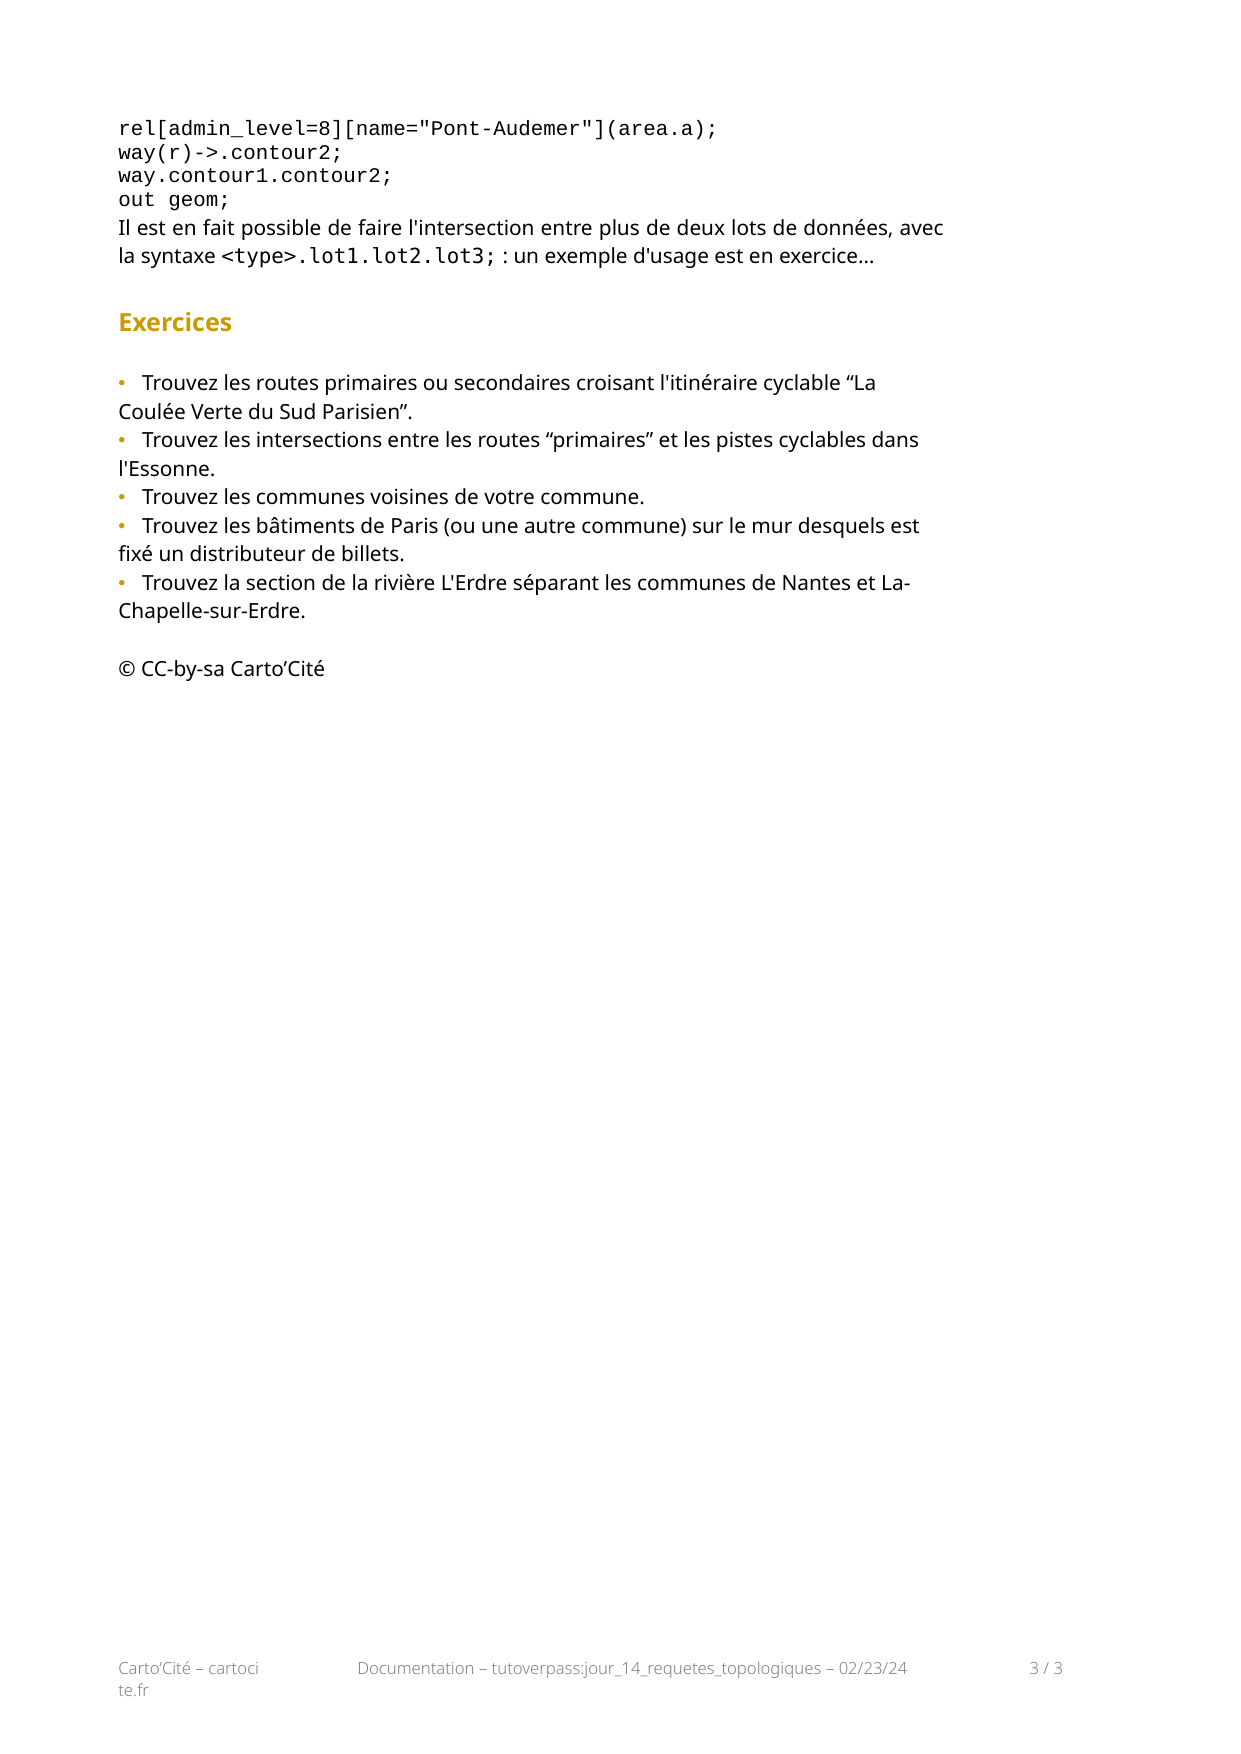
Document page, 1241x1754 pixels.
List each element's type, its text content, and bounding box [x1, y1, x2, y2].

text Il est en fait possible de faire l'intersection entre plus de deux lots de données, avec la syntaxe <type>.lot1.lot2.lot3; : un exemple d'usage est en exercice… [118, 213, 945, 269]
list Trouvez la section de la rivière L'Erdre séparant les communes de Nantes et La-Chapelle-sur-Erdre. [118, 568, 945, 624]
list Trouvez les bâtiments de Paris (ou une autre commune) sur le mur desquels est fixé un distributeur de billets. [118, 511, 945, 568]
list Trouvez les communes voisines de votre commune. [118, 482, 945, 511]
list Trouvez les intersections entre les routes “primaires” et les pistes cyclables dans l'Essonne. [118, 425, 945, 482]
list Trouvez les routes primaires ou secondaires croisant l'itinéraire cyclable “La Coulée Verte du Sud Parisien”. [118, 368, 945, 425]
text © CC-by-sa Carto’Cité [118, 654, 945, 682]
text rel[admin_level=8][name="Pont-Audemer"](area.a); way(r)->.contour2; way.contour1.contour2; out geom; [118, 118, 1122, 213]
subtitle Exercices [118, 305, 886, 339]
